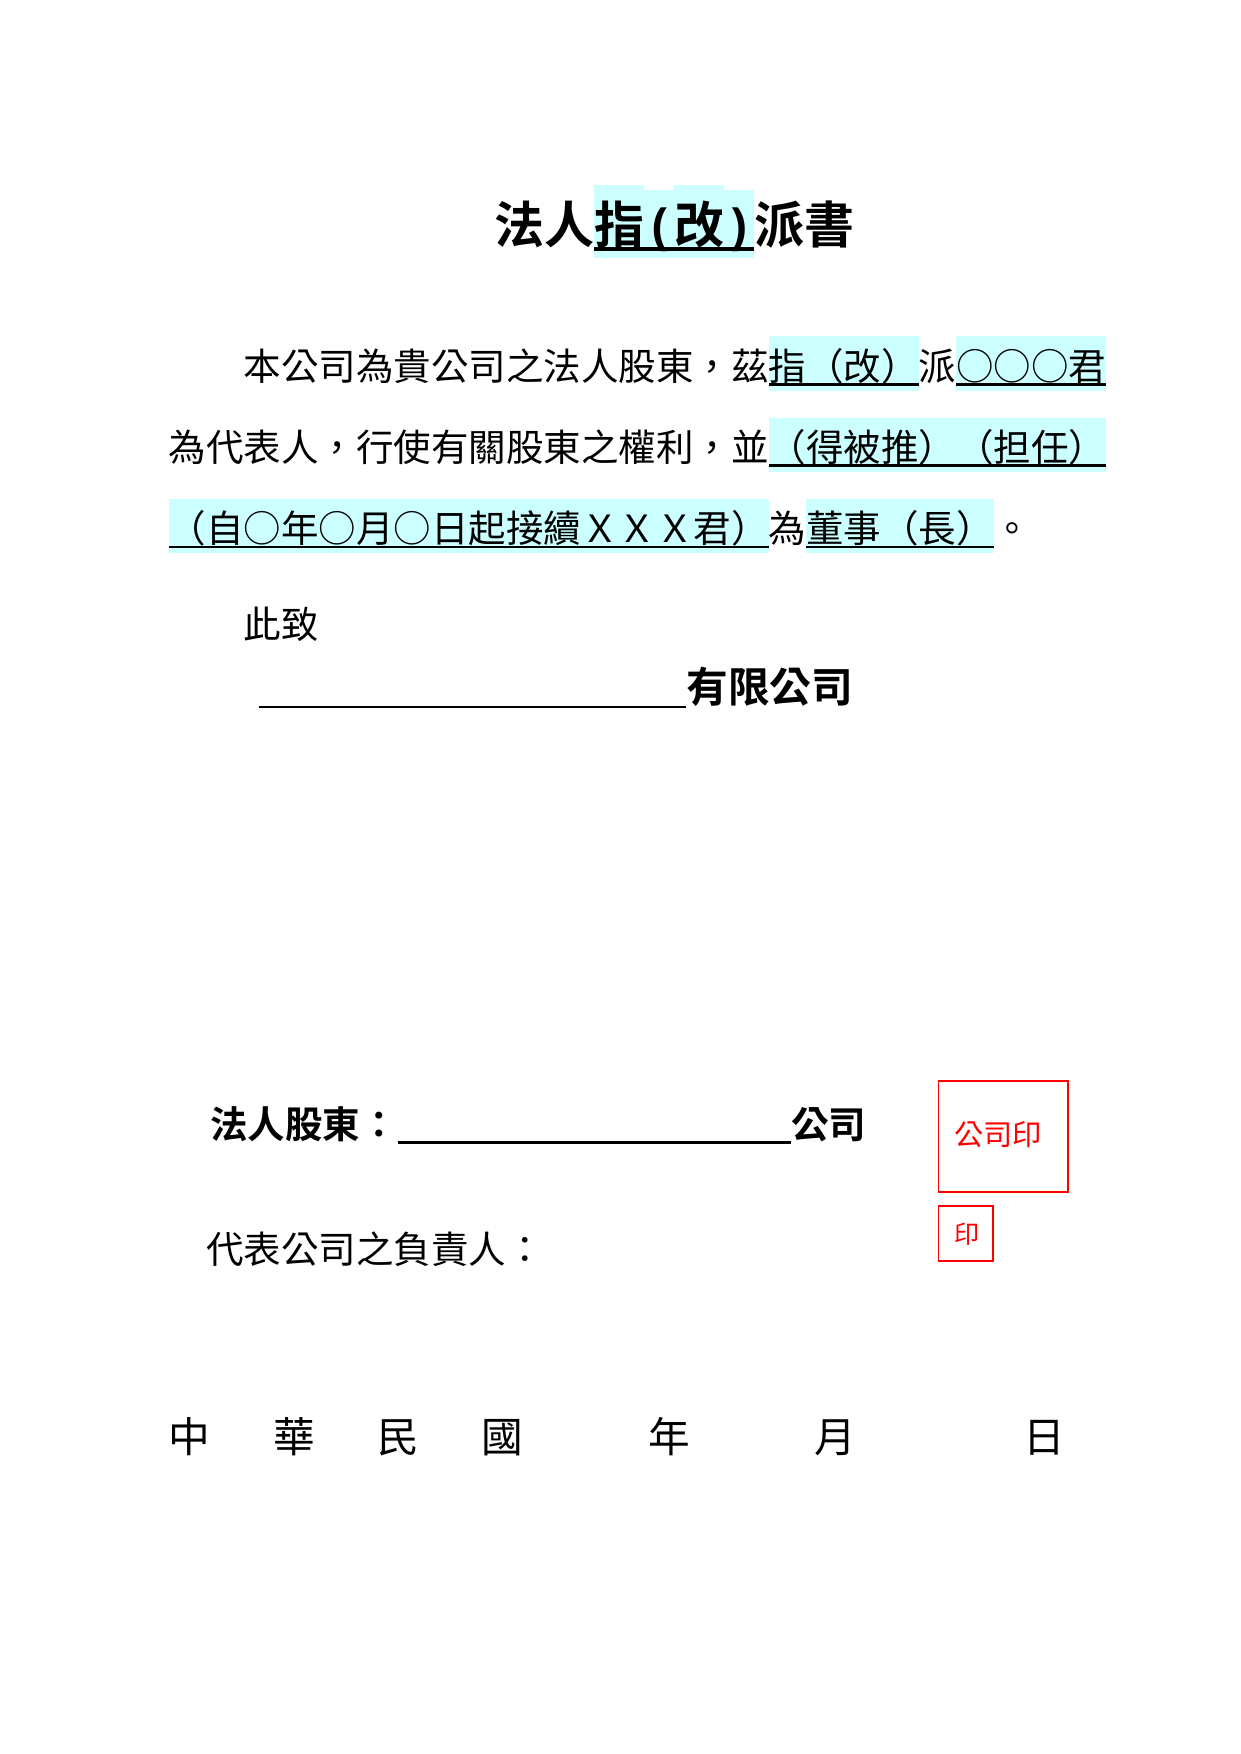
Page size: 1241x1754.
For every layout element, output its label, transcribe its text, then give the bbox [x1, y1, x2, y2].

text 本公司為貴公司之法人股東，茲指（改）派○○○君為代表人，行使有關股東之權利，並（得被推）（担任）（自○年○月○日起接續ＸＸＸ君）為董事（長）。 [169, 336, 1125, 553]
text 此致 [169, 580, 1125, 643]
text 公司印 [954, 1121, 1052, 1152]
text 法人指(改)派書 [169, 149, 1125, 274]
text [939, 1082, 1067, 1191]
text 法人股東： 公司 [169, 1080, 938, 1193]
text 印 [954, 1214, 977, 1251]
text [1069, 1080, 1125, 1143]
text 有限公司 [169, 643, 1125, 705]
text 中 華 民 國 年 月 日 [169, 1393, 1125, 1455]
text 代表公司之負責人： [169, 1205, 1125, 1268]
